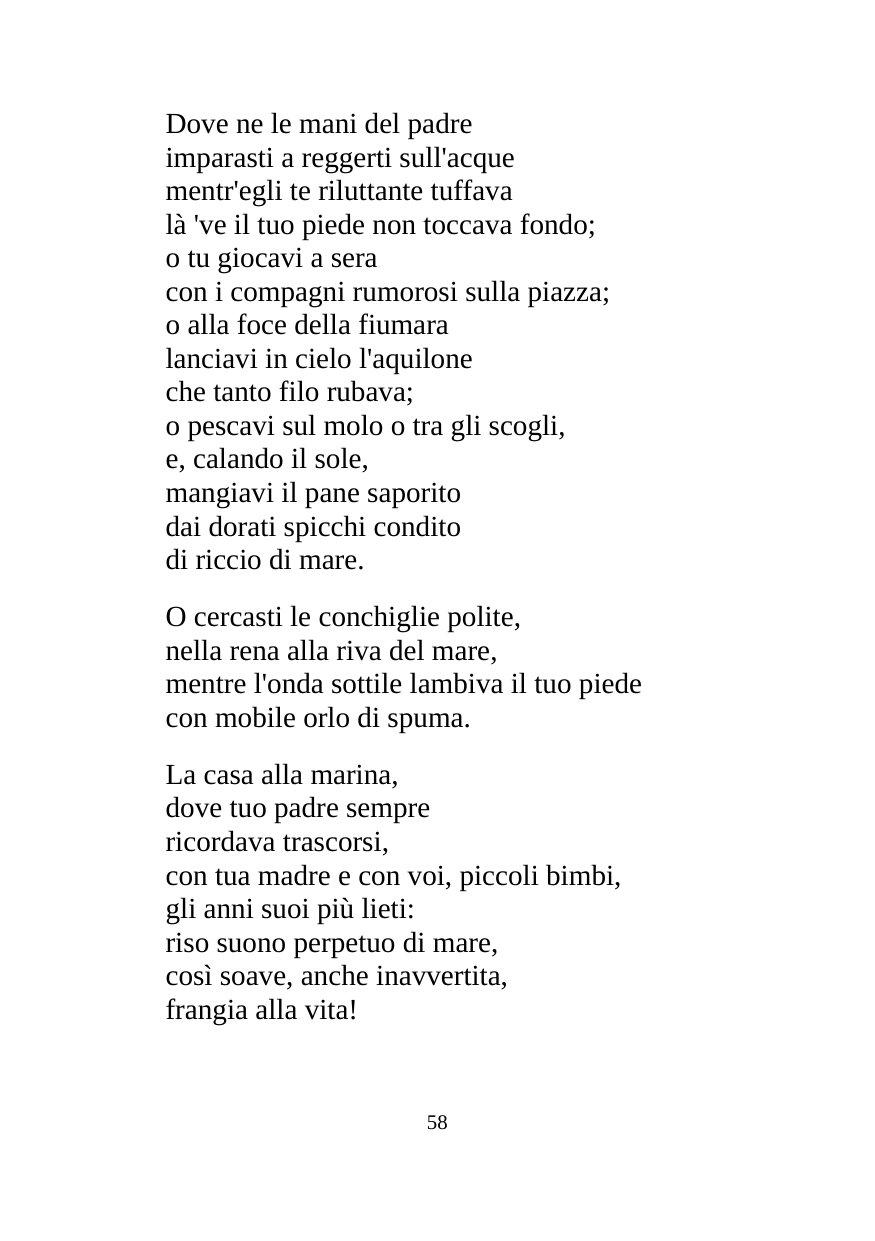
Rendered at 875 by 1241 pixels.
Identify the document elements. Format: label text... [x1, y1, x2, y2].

text Dove ne le mani del padre imparasti a reggerti sull'acque mentr'egli te riluttante tuffava là 've il tuo piede non toccava fondo; o tu giocavi a sera con i compagni rumorosi sulla piazza; o alla foce della fiumara lanciavi in cielo l'aquilone che tanto filo rubava; o pescavi sul molo o tra gli scogli, e, calando il sole, mangiavi il pane saporito dai dorati spicchi condito di riccio di mare. [165, 106, 768, 576]
text O cercasti le conchiglie polite, nella rena alla riva del mare, mentre l'onda sottile lambiva il tuo piede con mobile orlo di spuma. [165, 599, 768, 733]
text La casa alla marina, dove tuo padre sempre ricordava trascorsi, con tua madre e con voi, piccoli bimbi, gli anni suoi più lieti: riso suono perpetuo di mare, così soave, anche inavvertita, frangia alla vita! [165, 757, 768, 1025]
